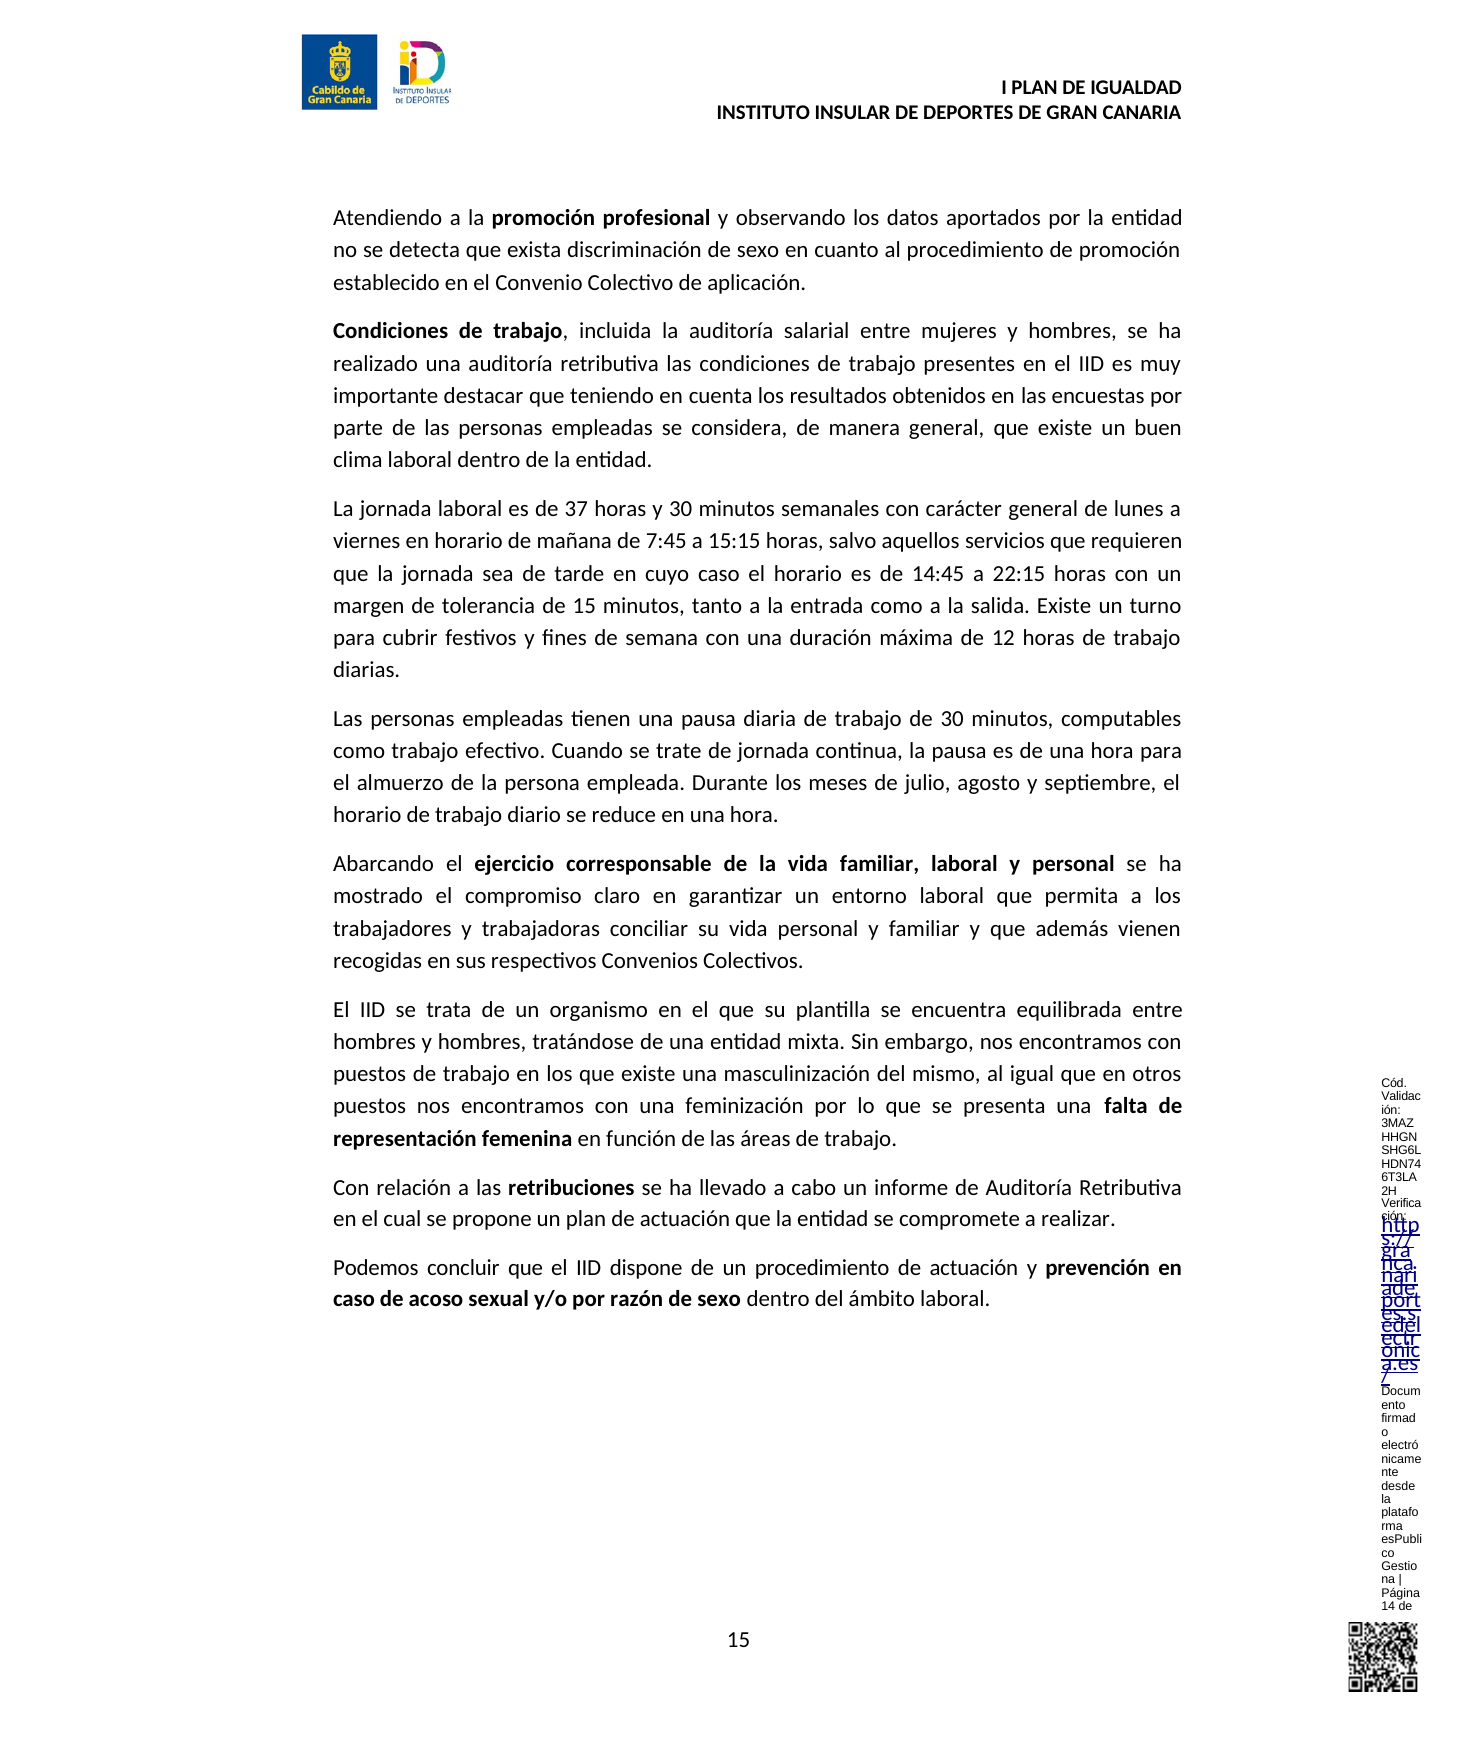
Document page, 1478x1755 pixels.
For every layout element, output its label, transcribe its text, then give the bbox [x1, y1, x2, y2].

text Abarcando el ejercicio corresponsable de la vida familiar, laboral y personal se ha mostrado el compromiso claro en garantizar un entorno laboral que permita a los trabajadores y trabajadoras conciliar su vida personal y familiar y que además vienen recogidas en sus respectivos Convenios Colectivos. [333, 849, 1182, 974]
text Con relación a las retribuciones se ha llevado a cabo un informe de Auditoría Retributiva en el cual se propone un plan de actuación que la entidad se compromete a realizar. [333, 1173, 1182, 1232]
text Atendiendo a la promoción profesional y observando los datos aportados por la entidad no se detecta que exista discriminación de sexo en cuanto al procedimiento de promoción establecido en el Convenio Colectivo de aplicación. [333, 203, 1182, 296]
text Podemos concluir que el IID dispone de un procedimiento de actuación y prevención en caso de acoso sexual y/o por razón de sexo dentro del ámbito laboral. [333, 1253, 1182, 1312]
text Condiciones de trabajo, incluida la auditoría salarial entre mujeres y hombres, se ha realizado una auditoría retributiva las condiciones de trabajo presentes en el IID es muy importante destacar que teniendo en cuenta los resultados obtenidos en las encuestas por parte de las personas empleadas se considera, de manera general, que existe un buen clima laboral dentro de la entidad. [333, 317, 1183, 473]
text Las personas empleadas tienen una pausa diaria de trabajo de 30 minutos, computables como trabajo efectivo. Cuando se trate de jornada continua, la pausa es de una hora para el almuerzo de la persona empleada. Durante los meses de julio, agosto y septiembre, el horario de trabajo diario se reduce en una hora. [333, 704, 1182, 829]
text El IID se trata de un organismo en el que su plantilla se encuentra equilibrada entre hombres y hombres, tratándose de una entidad mixta. Sin embargo, nos encontramos con puestos de trabajo en los que existe una masculinización del mismo, al igual que en otros puestos nos encontramos con una feminización por lo que se presenta una falta de representación femenina en función de las áreas de trabajo. [333, 995, 1182, 1152]
text Cód. Validación: 3MAZHHGNSHG6LHDN746T3LA2H [1381, 1077, 1422, 1198]
text Documento firmado electrónicamente desde la plataforma esPublico Gestiona | Página 14 de 48 [1381, 1385, 1422, 1612]
text La jornada laboral es de 37 horas y 30 minutos semanales con carácter general de lunes a viernes en horario de mañana de 7:45 a 15:15 horas, salvo aquellos servicios que requieren que la jornada sea de tarde en cuyo caso el horario es de 14:45 a 22:15 horas con un margen de tolerancia de 15 minutos, tanto a la entrada como a la salida. Existe un turno para cubrir festivos y fines de semana con una duración máxima de 12 horas de trabajo diarias. [333, 494, 1182, 683]
text Verificación: https://grancanariadeportes.sedelectronica.es/ [1381, 1198, 1422, 1385]
